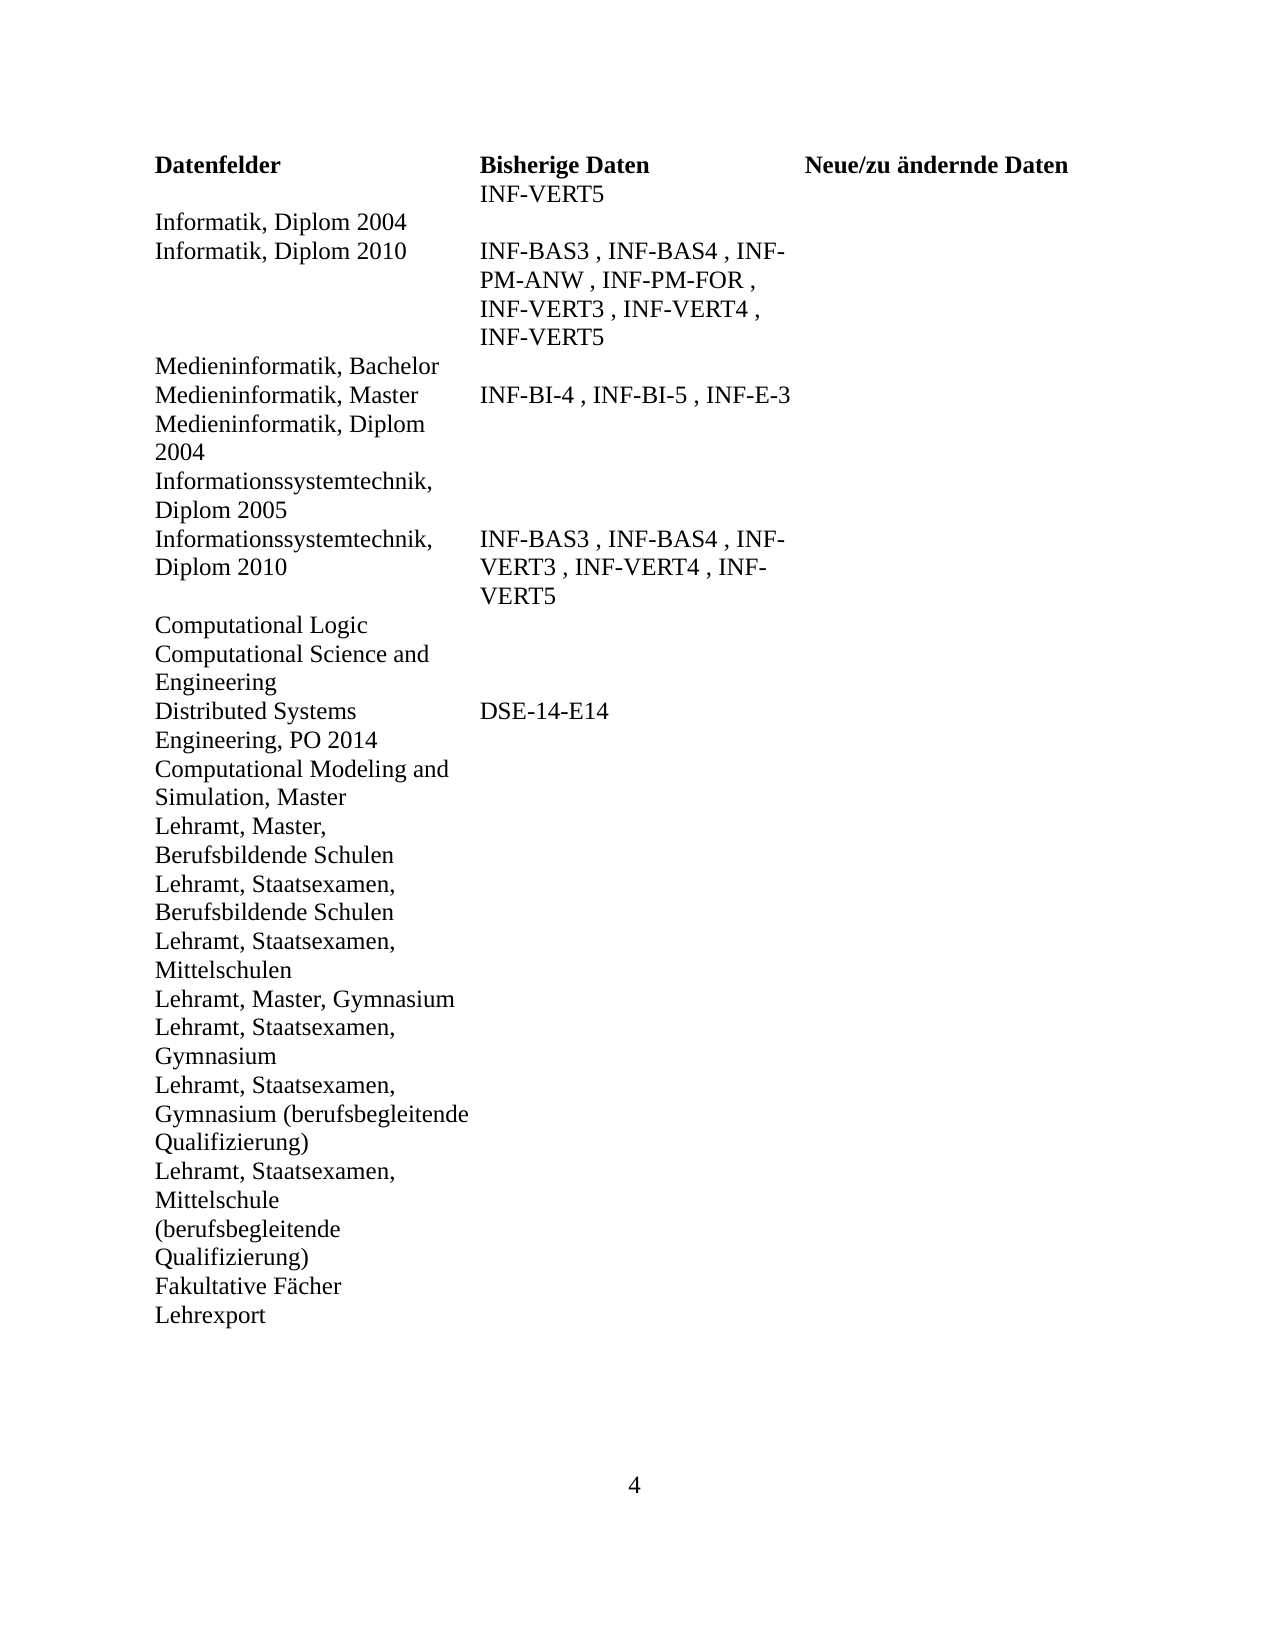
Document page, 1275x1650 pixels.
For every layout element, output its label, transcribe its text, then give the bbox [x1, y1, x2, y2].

table_cell DSE-14-E14 [475, 696, 800, 754]
table_cell [800, 926, 1125, 984]
table_cell [800, 984, 1125, 1012]
table_cell [800, 236, 1125, 351]
table_cell [475, 754, 800, 811]
table_cell [475, 811, 800, 869]
table_cell [800, 696, 1125, 754]
table_cell Lehramt, Staatsexamen, Mittelschulen [150, 926, 475, 984]
table_cell [800, 1300, 1125, 1329]
table_cell [800, 380, 1125, 409]
table_cell [475, 1156, 800, 1271]
table_cell Medieninformatik, Bachelor [150, 351, 475, 380]
table_cell [475, 639, 800, 696]
table_cell [475, 869, 800, 926]
table_cell [800, 524, 1125, 610]
table_cell Lehramt, Staatsexamen, Berufsbildende Schulen [150, 869, 475, 926]
table_cell [800, 610, 1125, 639]
table_cell Informatik, Diplom 2010 [150, 236, 475, 351]
table_cell Lehramt, Staatsexamen, Gymnasium (berufsbegleitende Qualifizierung) [150, 1070, 475, 1156]
table_cell Computational Science and Engineering [150, 639, 475, 696]
table_cell [475, 1271, 800, 1300]
table_cell [800, 466, 1125, 524]
table_cell Lehramt, Master, Berufsbildende Schulen [150, 811, 475, 869]
table_cell Medieninformatik, Diplom 2004 [150, 409, 475, 466]
table_cell [475, 1300, 800, 1329]
table_header Datenfelder [150, 150, 475, 179]
table_cell [475, 926, 800, 984]
table_cell [800, 1070, 1125, 1156]
table_cell [475, 466, 800, 524]
table_cell [800, 208, 1125, 236]
table_cell [475, 984, 800, 1012]
table_cell Lehramt, Master, Gymnasium [150, 984, 475, 1012]
table_cell [475, 1070, 800, 1156]
table_cell [800, 409, 1125, 466]
table_cell [475, 409, 800, 466]
table_cell Informationssystemtechnik, Diplom 2010 [150, 524, 475, 610]
table_cell Distributed Systems Engineering, PO 2014 [150, 696, 475, 754]
table_cell INF-BAS3 , INF-BAS4 , INF-PM-ANW , INF-PM-FOR , INF-VERT3 , INF-VERT4 , INF-VERT5 [475, 236, 800, 351]
table_cell Informationssystemtechnik, Diplom 2005 [150, 466, 475, 524]
table_header Neue/zu ändernde Daten [800, 150, 1125, 179]
table_cell [800, 639, 1125, 696]
table_cell [475, 208, 800, 236]
table_cell Lehramt, Staatsexamen, Gymnasium [150, 1013, 475, 1070]
table_cell Computational Modeling and Simulation, Master [150, 754, 475, 811]
table_cell INF-BI-4 , INF-BI-5 , INF-E-3 [475, 380, 800, 409]
table_cell INF-VERT5 [475, 179, 800, 207]
table_cell [800, 1156, 1125, 1271]
table_cell [800, 811, 1125, 869]
table_cell Medieninformatik, Master [150, 380, 475, 409]
table_cell Computational Logic [150, 610, 475, 639]
table_cell Informatik, Diplom 2004 [150, 208, 475, 236]
table_cell [800, 1271, 1125, 1300]
table_cell [475, 610, 800, 639]
table_cell [800, 1013, 1125, 1070]
table_cell [800, 351, 1125, 380]
table_cell Lehrexport [150, 1300, 475, 1329]
table_cell Fakultative Fächer [150, 1271, 475, 1300]
table_cell INF-BAS3 , INF-BAS4 , INF-VERT3 , INF-VERT4 , INF-VERT5 [475, 524, 800, 610]
table_header Bisherige Daten [475, 150, 800, 179]
table_cell [475, 351, 800, 380]
table_cell [475, 1013, 800, 1070]
table_cell Lehramt, Staatsexamen, Mittelschule (berufsbegleitende Qualifizierung) [150, 1156, 475, 1271]
table_cell [800, 869, 1125, 926]
table_cell [800, 754, 1125, 811]
table_cell [800, 179, 1125, 207]
table_cell [150, 179, 475, 207]
